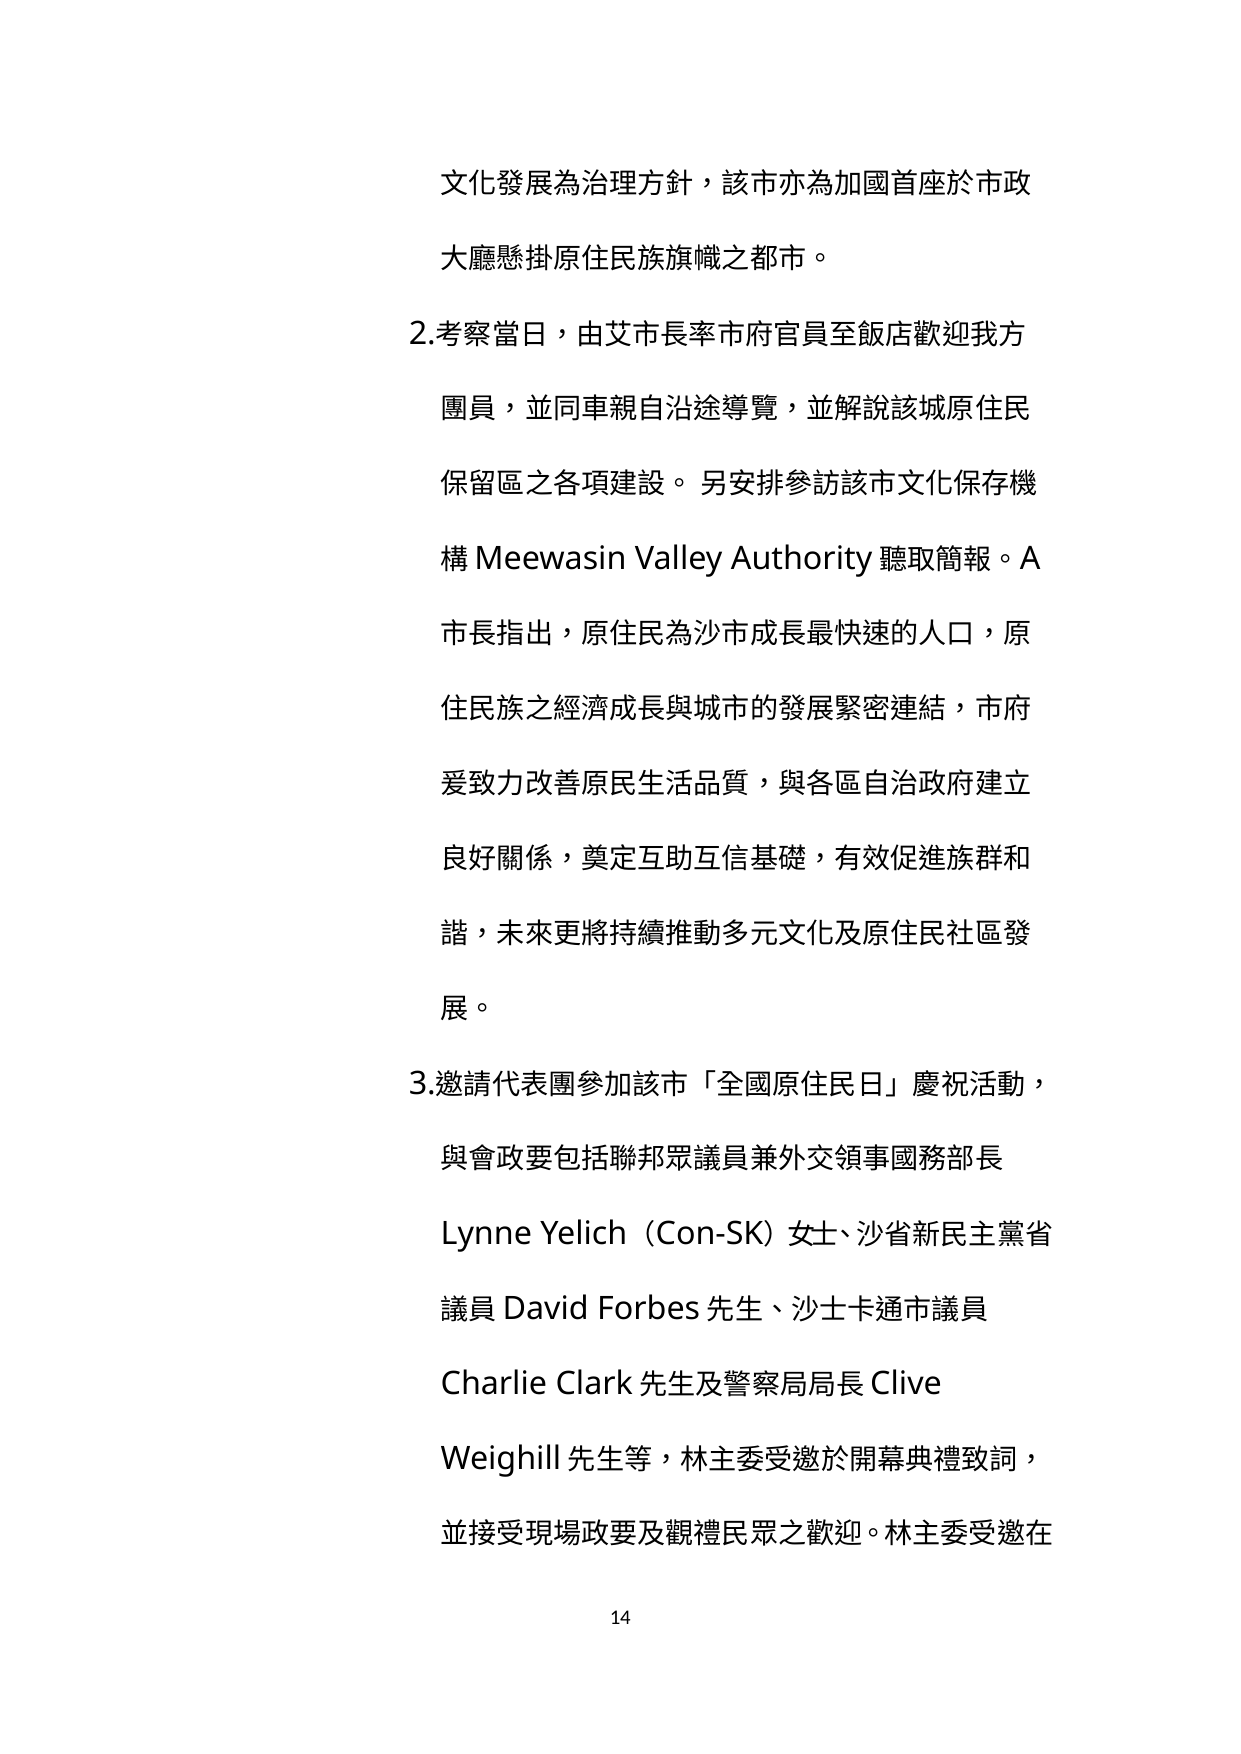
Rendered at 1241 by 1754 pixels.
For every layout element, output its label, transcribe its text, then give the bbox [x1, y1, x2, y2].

text 3.邀請代表團參加該市「全國原住民日」慶祝活動，與會政要包括聯邦眾議員兼外交領事國務部長Lynne Yelich（Con-SK）女士、沙省新民主黨省議員David Forbes先生、沙士卡通市議員Charlie Clark先生及警察局局長Clive Weighill先生等，林主委受邀於開幕典禮致詞，並接受現場政要及觀禮民眾之歡迎。林主委受邀在 [408, 1044, 1053, 1569]
text 文化發展為治理方針，該市亦為加國首座於市政大廳懸掛原住民族旗幟之都市。 [408, 144, 1053, 294]
text 2.考察當日，由艾市長率市府官員至飯店歡迎我方團員，並同車親自沿途導覽，並解說該城原住民保留區之各項建設。 另安排參訪該市文化保存機構Meewasin Valley Authority聽取簡報。A市長指出，原住民為沙市成長最快速的人口，原住民族之經濟成長與城市的發展緊密連結，市府爰致力改善原民生活品質，與各區自治政府建立良好關係，奠定互助互信基礎，有效促進族群和諧，未來更將持續推動多元文化及原住民社區發展。 [408, 294, 1053, 1044]
